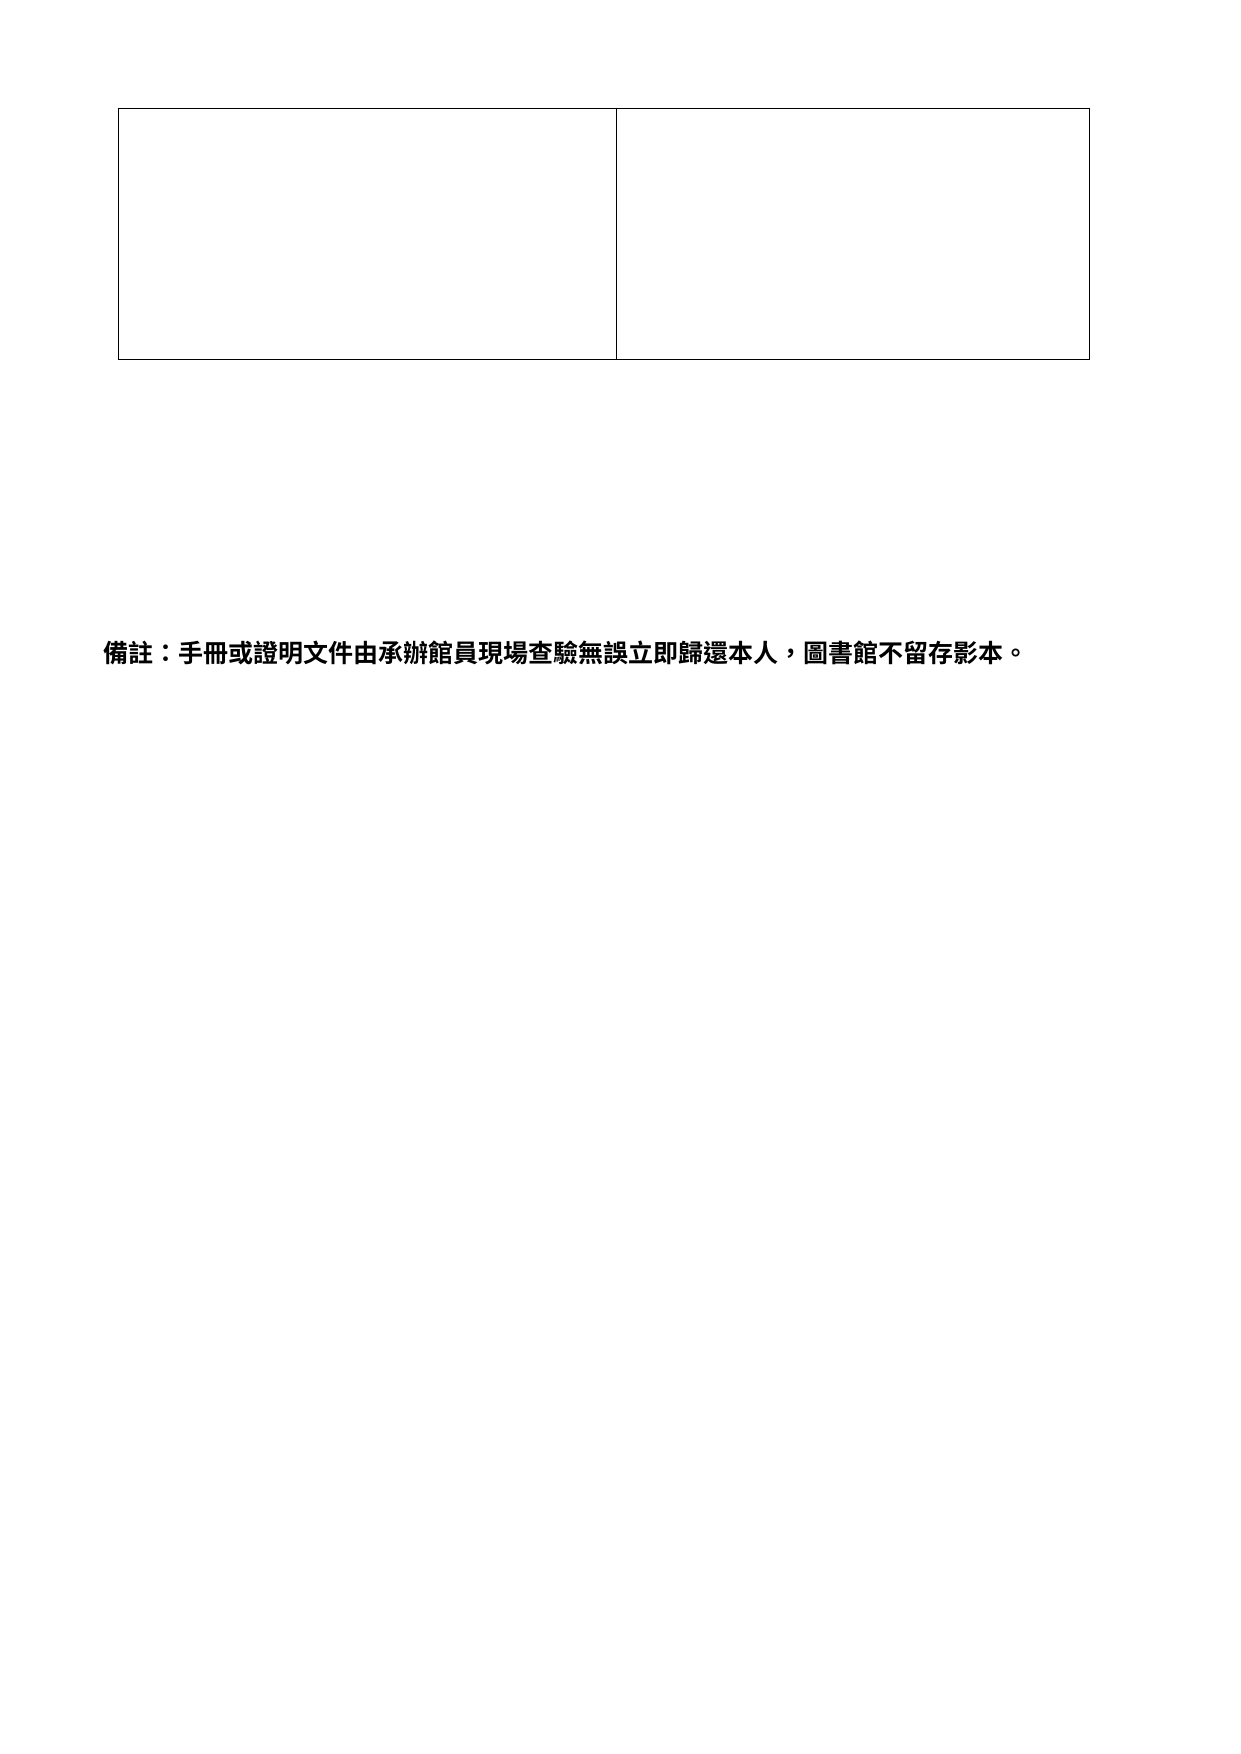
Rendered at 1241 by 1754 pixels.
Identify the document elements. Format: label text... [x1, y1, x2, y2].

table_cell [119, 109, 616, 358]
table_cell [617, 109, 1089, 358]
text 備註：手冊或證明文件由承辦館員現場查驗無誤立即歸還本人，圖書館不留存影本。 [103, 609, 1122, 672]
